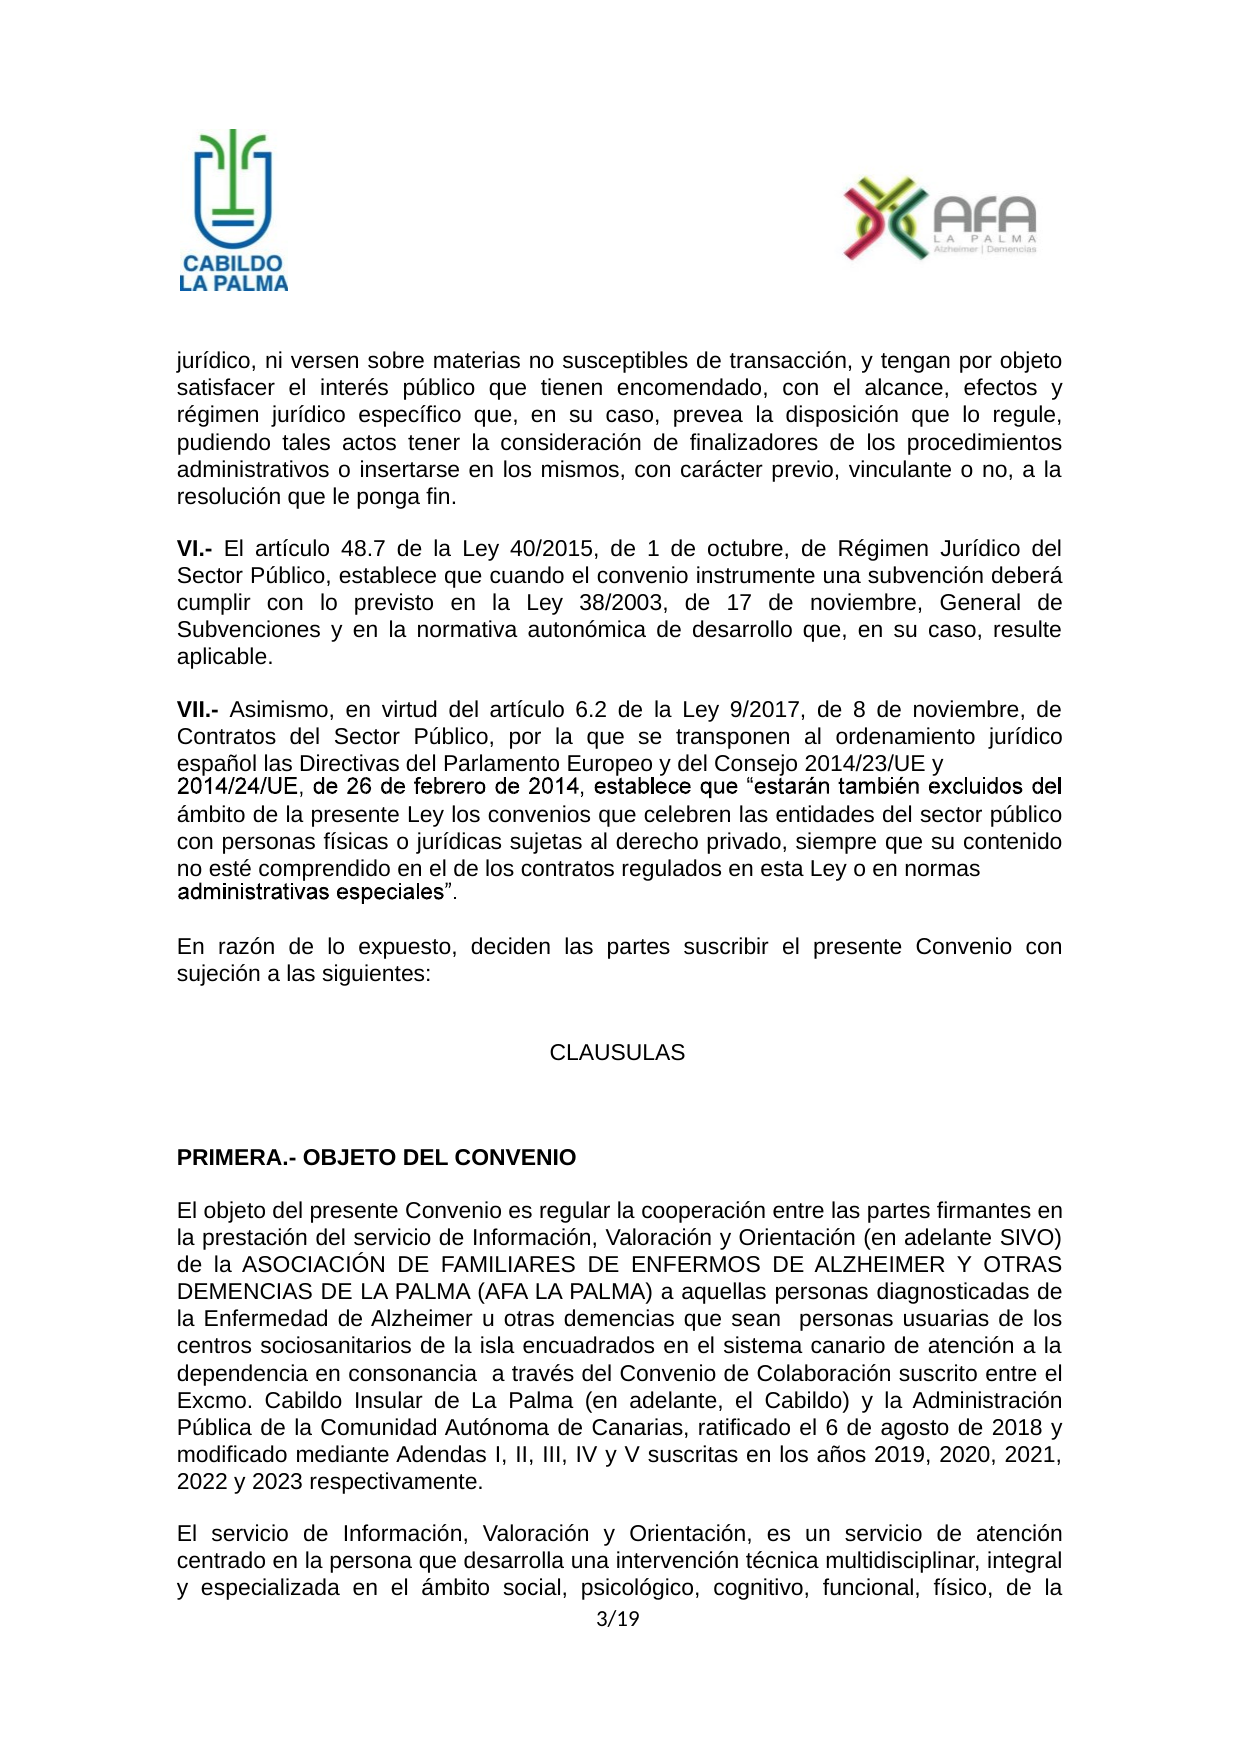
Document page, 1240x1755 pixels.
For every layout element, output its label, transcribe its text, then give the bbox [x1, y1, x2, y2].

subtitle PRIMERA.- OBJETO DEL CONVENIO [177, 1144, 1063, 1171]
text VI.- El artículo 48.7 de la Ley 40/2015, de 1 de octubre, de Régimen Jurídico del Sector Público, establece que cuando el convenio instrumente una subvención deberá cumplir con lo previsto en la Ley 38/2003, de 17 de noviembre, General de Subvenciones y en la normativa autonómica de desarrollo que, en su caso, resulte aplicable. [177, 535, 1063, 670]
text ámbito de la presente Ley los convenios que celebren las entidades del sector público con personas físicas o jurídicas sujetas al derecho privado, siempre que su contenido no esté comprendido en el de los contratos regulados en esta Ley o en normas [177, 801, 1063, 882]
text El servicio de Información, Valoración y Orientación, es un servicio de atención centrado en la persona que desarrolla una intervención técnica multidisciplinar, integral y especializada en el ámbito social, psicológico, cognitivo, funcional, físico, de la [177, 1520, 1063, 1601]
text En razón de lo expuesto, deciden las partes suscribir el presente Convenio con sujeción a las siguientes: [177, 933, 1063, 987]
text CLAUSULAS [178, 1039, 1063, 1066]
text VII.- Asimismo, en virtud del artículo 6.2 de la Ley 9/2017, de 8 de noviembre, de Contratos del Sector Público, por la que se transponen al ordenamiento jurídico español las Directivas del Parlamento Europeo y del Consejo 2014/23/UE y [177, 696, 1063, 776]
text El objeto del presente Convenio es regular la cooperación entre las partes firmantes en la prestación del servicio de Información, Valoración y Orientación (en adelante SIVO) de la ASOCIACIÓN DE FAMILIARES DE ENFERMOS DE ALZHEIMER Y OTRAS DEMENCIAS DE LA PALMA (AFA LA PALMA) a aquellas personas diagnosticadas de la Enfermedad de Alzheimer u otras demencias que sean personas usuarias de los centros sociosanitarios de la isla encuadrados en el sistema canario de atención a la dependencia en consonancia a través del Convenio de Colaboración suscrito entre el Excmo. Cabildo Insular de La Palma (en adelante, el Cabildo) y la Administración Pública de la Comunidad Autónoma de Canarias, ratificado el 6 de agosto de 2018 y modificado mediante Adendas I, II, III, IV y V suscritas en los años 2019, 2020, 2021, 2022 y 2023 respectivamente. [177, 1197, 1063, 1494]
text jurídico, ni versen sobre materias no susceptibles de transacción, y tengan por objeto satisfacer el interés público que tienen encomendado, con el alcance, efectos y régimen jurídico específico que, en su caso, prevea la disposición que lo regule, pudiendo tales actos tener la consideración de finalizadores de los procedimientos administrativos o insertarse en los mismos, con carácter previo, vinculante o no, a la resolución que le ponga fin. [177, 347, 1063, 509]
